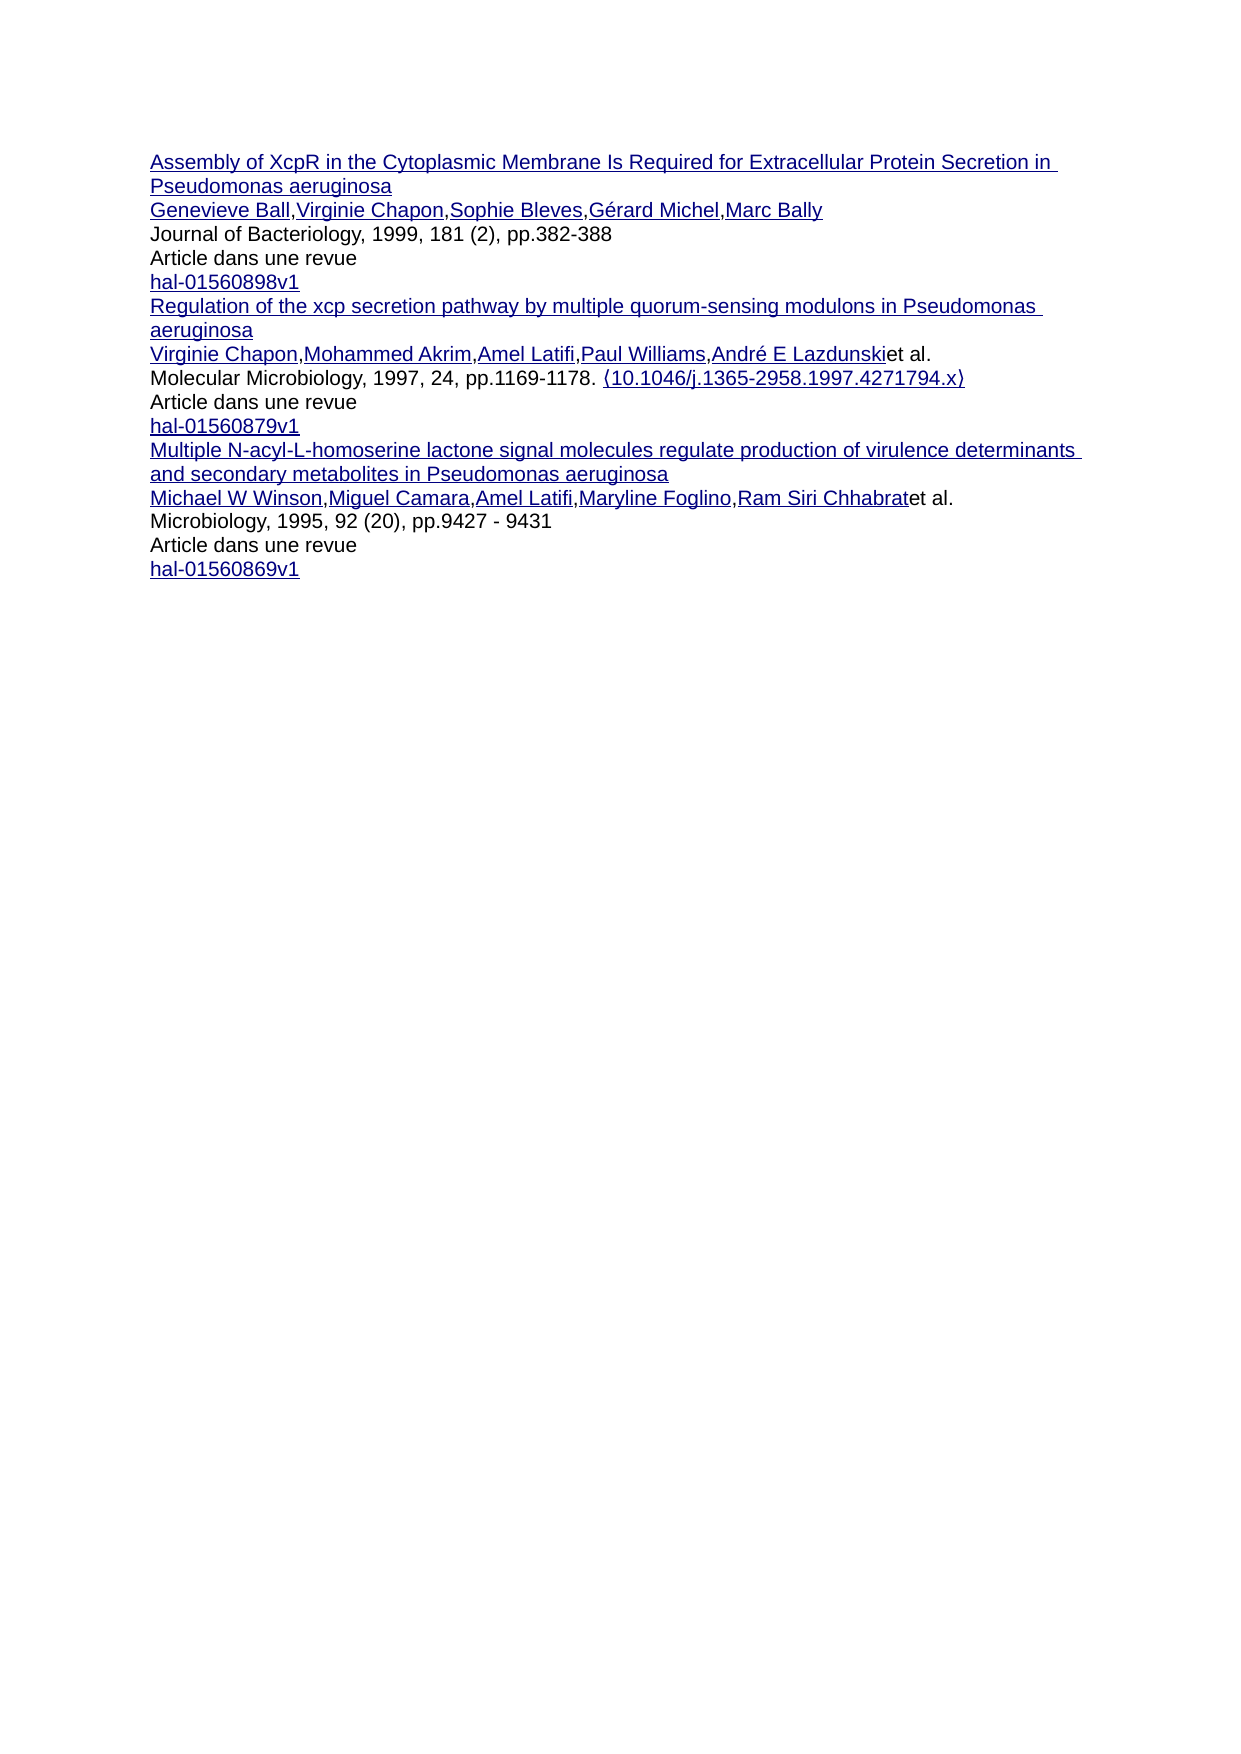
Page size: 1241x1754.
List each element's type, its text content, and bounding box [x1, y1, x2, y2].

table_cell Multiple N-acyl-L-homoserine lactone signal molecules regulate production of virulence determinants and secondary metabolites in Pseudomonas aeruginosa Michael W Winson,Miguel Camara,Amel Latifi,Maryline Foglino,Ram Siri Chhabratet al. Microbiology, 1995, 92 (20), pp.9427 - 9431 Article dans une revue hal-01560869v1 [150, 438, 1090, 581]
table_cell Assembly of XcpR in the Cytoplasmic Membrane Is Required for Extracellular Protein Secretion in Pseudomonas aeruginosa Genevieve Ball,Virginie Chapon,Sophie Bleves,Gérard Michel,Marc Bally Journal of Bacteriology, 1999, 181 (2), pp.382-388 Article dans une revue hal-01560898v1 [150, 150, 1090, 294]
table_cell Regulation of the xcp secretion pathway by multiple quorum-sensing modulons in Pseudomonas aeruginosa Virginie Chapon,Mohammed Akrim,Amel Latifi,Paul Williams,André E Lazdunskiet al. Molecular Microbiology, 1997, 24, pp.1169-1178. ⟨10.1046/j.1365-2958.1997.4271794.x⟩ Article dans une revue hal-01560879v1 [150, 294, 1090, 437]
